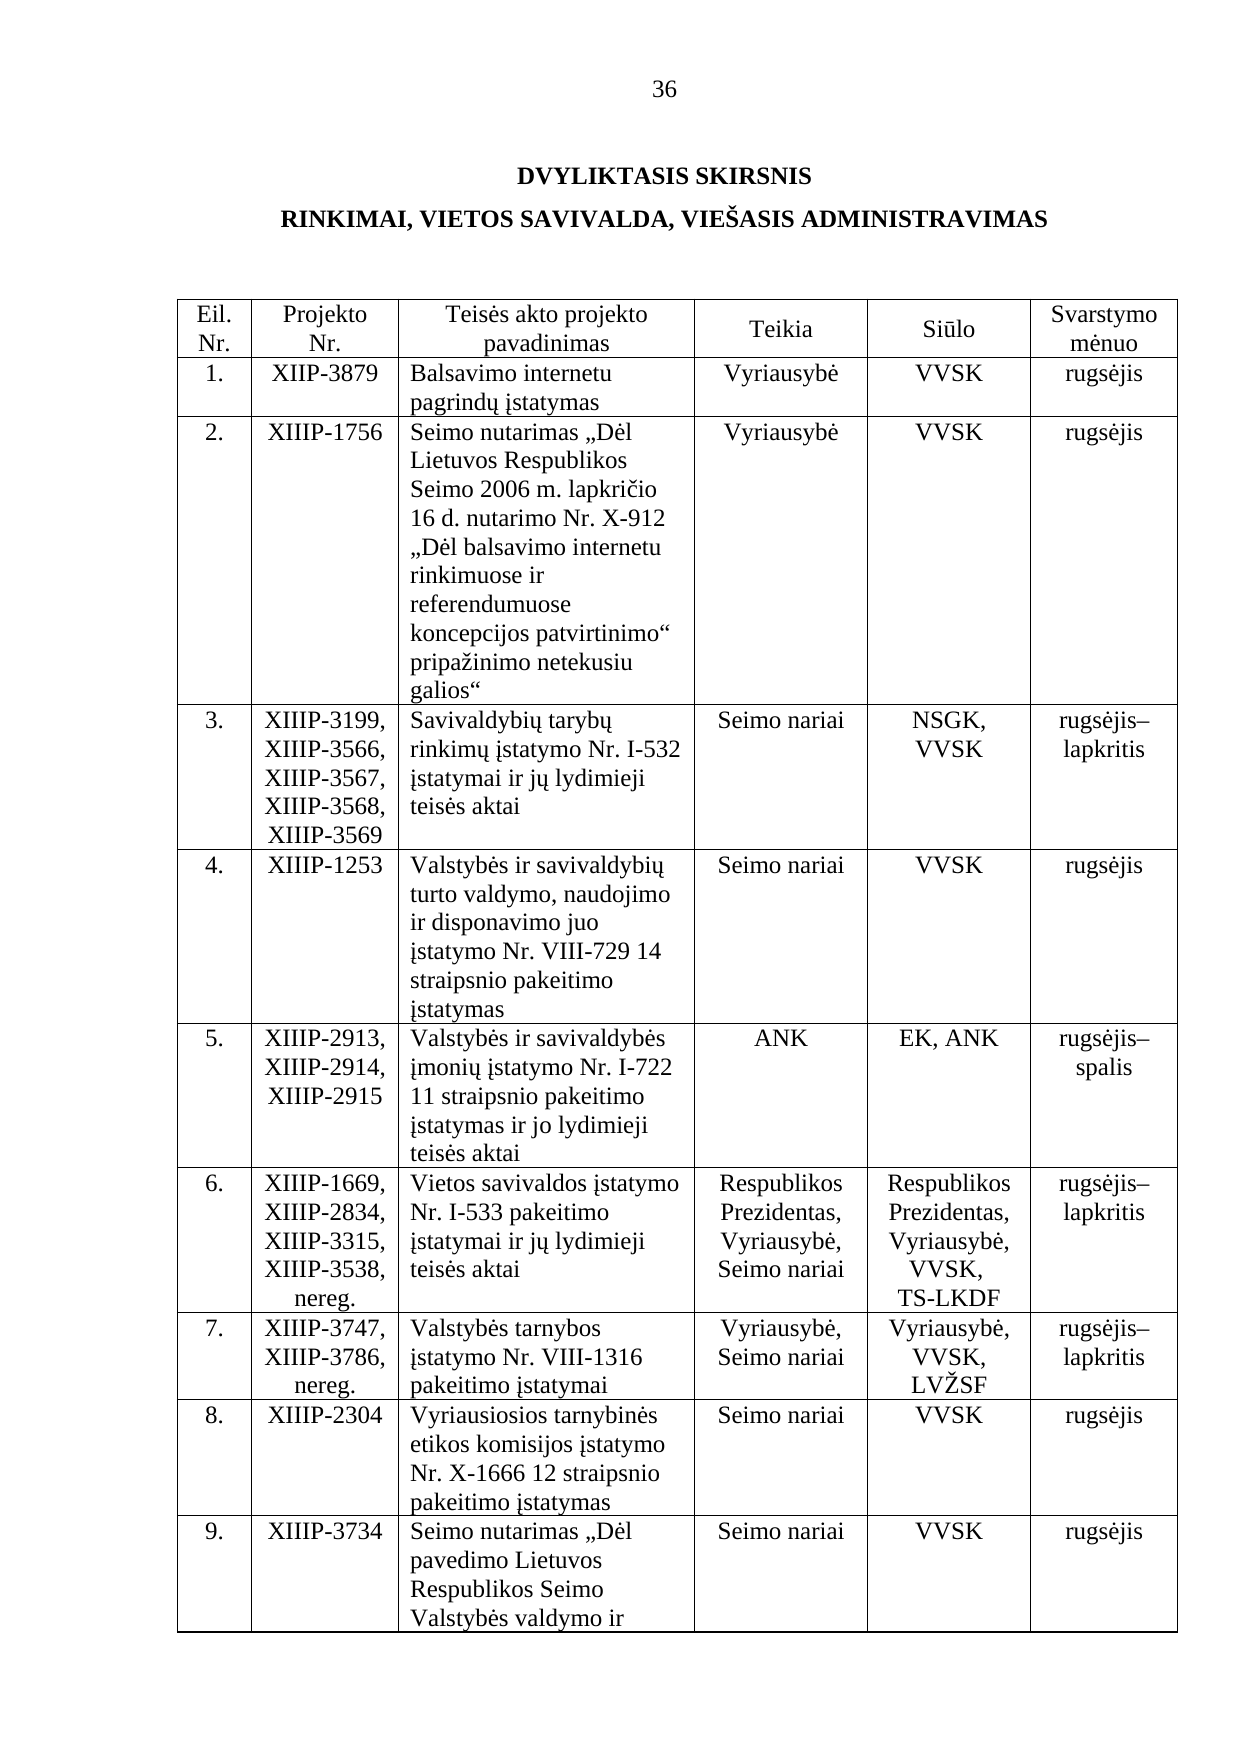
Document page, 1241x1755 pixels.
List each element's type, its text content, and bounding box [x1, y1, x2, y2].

table_cell rugsėjis–lapkritis [1031, 1313, 1177, 1399]
table_cell Seimo nariai [695, 705, 867, 849]
table_cell 4. [178, 850, 251, 1022]
table_cell Valstybės ir savivaldybių turto valdymo, naudojimo ir disponavimo juo įstatymo Nr. VIII-729 14 straipsnio pakeitimo įstatymas [399, 850, 694, 1022]
table_cell Seimo nariai [695, 850, 867, 1022]
table_cell 2. [178, 417, 251, 704]
table_cell 3. [178, 705, 251, 849]
table_cell VVSK [868, 1400, 1030, 1515]
table_cell 7. [178, 1313, 251, 1399]
table_cell Seimo nutarimas „Dėl Lietuvos Respublikos Seimo 2006 m. lapkričio 16 d. nutarimo Nr. X-912 „Dėl balsavimo internetu rinkimuose ir referendumuose koncepcijos patvirtinimo“ pripažinimo netekusiu galios“ [399, 417, 694, 704]
table_cell XIIIP-2304 [252, 1400, 398, 1515]
table_cell VVSK [868, 358, 1030, 416]
table_cell Vyriausybė, VVSK, LVŽSF [868, 1313, 1030, 1399]
table_header Siūlo [868, 300, 1030, 357]
text RINKIMAI, VIETOS SAVIVALDA, VIEŠASIS ADMINISTRAVIMAS [177, 204, 1152, 233]
table_cell 6. [178, 1168, 251, 1312]
table_cell Vyriausybė [695, 358, 867, 416]
table_cell VVSK [868, 417, 1030, 704]
table_cell VVSK [868, 1516, 1030, 1631]
table_cell Vietos savivaldos įstatymo Nr. I-533 pakeitimo įstatymai ir jų lydimieji teisės aktai [399, 1168, 694, 1312]
table_cell Savivaldybių tarybų rinkimų įstatymo Nr. I-532 įstatymai ir jų lydimieji teisės aktai [399, 705, 694, 849]
table_cell XIIIP-3734 [252, 1516, 398, 1631]
table_header Teikia [695, 300, 867, 357]
table_cell rugsėjis [1031, 850, 1177, 1022]
table_cell Respublikos Prezidentas, Vyriausybė, VVSK, TS-LKDF [868, 1168, 1030, 1312]
table_cell 8. [178, 1400, 251, 1515]
table_cell Seimo nariai [695, 1400, 867, 1515]
table_cell rugsėjis [1031, 1400, 1177, 1515]
table_cell rugsėjis–spalis [1031, 1024, 1177, 1167]
table_cell EK, ANK [868, 1024, 1030, 1167]
table_cell Balsavimo internetu pagrindų įstatymas [399, 358, 694, 416]
table_cell Valstybės ir savivaldybės įmonių įstatymo Nr. I-722 11 straipsnio pakeitimo įstatymas ir jo lydimieji teisės aktai [399, 1024, 694, 1167]
table_cell rugsėjis–lapkritis [1031, 1168, 1177, 1312]
table_cell XIIIP-1669, XIIIP-2834, XIIIP-3315, XIIIP-3538, nereg. [252, 1168, 398, 1312]
table_cell ANK [695, 1024, 867, 1167]
table_cell rugsėjis–lapkritis [1031, 705, 1177, 849]
table_header Projekto Nr. [252, 300, 398, 357]
text DVYLIKTASIS SKIRSNIS [177, 161, 1152, 190]
table_cell Vyriausybė [695, 417, 867, 704]
table_cell Seimo nariai [695, 1516, 867, 1631]
table_cell XIIIP-1253 [252, 850, 398, 1022]
table_cell rugsėjis [1031, 417, 1177, 704]
table_header Svarstymo mėnuo [1031, 300, 1177, 357]
table_cell Valstybės tarnybos įstatymo Nr. VIII-1316 pakeitimo įstatymai [399, 1313, 694, 1399]
table_cell rugsėjis [1031, 358, 1177, 416]
table_cell XIIIP-1756 [252, 417, 398, 704]
table_cell 5. [178, 1024, 251, 1167]
table_cell Vyriausybė, Seimo nariai [695, 1313, 867, 1399]
table_header Teisės akto projekto pavadinimas [399, 300, 694, 357]
table_cell XIIIP-2913, XIIIP-2914, XIIIP-2915 [252, 1024, 398, 1167]
table_cell Vyriausiosios tarnybinės etikos komisijos įstatymo Nr. X-1666 12 straipsnio pakeitimo įstatymas [399, 1400, 694, 1515]
table_cell 1. [178, 358, 251, 416]
table_cell XIIIP-3747, XIIIP-3786, nereg. [252, 1313, 398, 1399]
table_cell rugsėjis [1031, 1516, 1177, 1631]
table_cell 9. [178, 1516, 251, 1631]
table_cell VVSK [868, 850, 1030, 1022]
table_header Eil. Nr. [178, 300, 251, 357]
table_cell Seimo nutarimas „Dėl pavedimo Lietuvos Respublikos Seimo Valstybės valdymo ir [399, 1516, 694, 1631]
table_cell XIIP-3879 [252, 358, 398, 416]
table_cell XIIIP-3199, XIIIP-3566, XIIIP-3567, XIIIP-3568, XIIIP-3569 [252, 705, 398, 849]
table_cell Respublikos Prezidentas, Vyriausybė, Seimo nariai [695, 1168, 867, 1312]
table_cell NSGK, VVSK [868, 705, 1030, 849]
